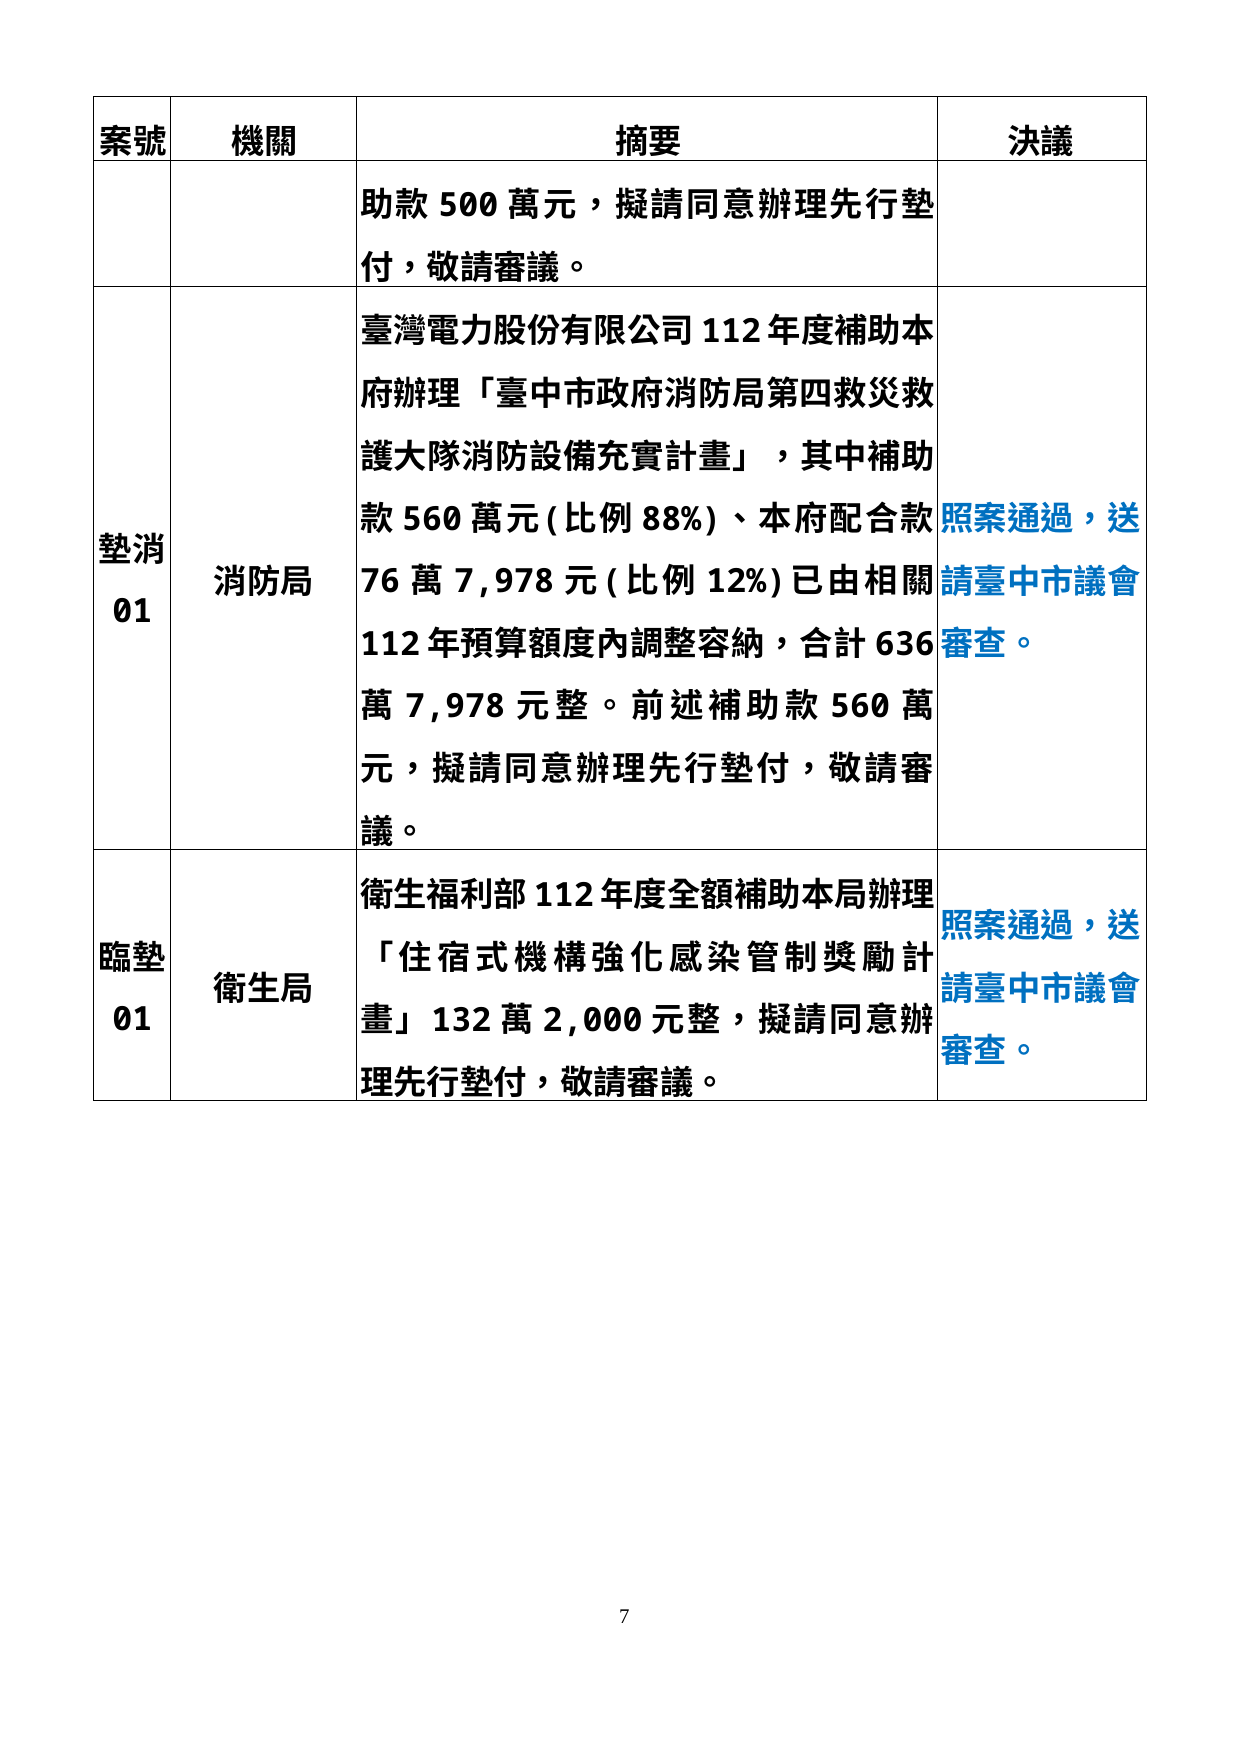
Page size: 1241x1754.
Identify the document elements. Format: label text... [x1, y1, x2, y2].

table_cell 助款500萬元，擬請同意辦理先行墊付，敬請審議。 [357, 161, 937, 286]
table_header 機關 [171, 97, 356, 160]
table_header 決議 [938, 97, 1146, 160]
table_cell 照案通過，送請臺中市議會審查。 [938, 850, 1146, 1100]
table_header 案號 [94, 97, 170, 160]
table_cell 臺灣電力股份有限公司112年度補助本府辦理「臺中市政府消防局第四救災救護大隊消防設備充實計畫」，其中補助款560萬元(比例88%)、本府配合款76萬7,978元(比例12%)已由相關112年預算額度內調整容納，合計636萬7,978元整。前述補助款560萬元，擬請同意辦理先行墊付，敬請審議。 [357, 287, 937, 849]
table_cell 衛生局 [171, 850, 356, 1100]
table_cell 墊消01 [94, 287, 170, 849]
table_cell 臨墊01 [94, 850, 170, 1100]
table_header 摘要 [357, 97, 937, 160]
table_cell 消防局 [171, 287, 356, 849]
table_cell [171, 161, 356, 286]
table_cell [94, 161, 170, 286]
table_cell 照案通過，送請臺中市議會審查。 [938, 287, 1146, 849]
table_cell [938, 161, 1146, 286]
table_cell 衛生福利部112年度全額補助本局辦理「住宿式機構強化感染管制獎勵計畫」132萬2,000元整，擬請同意辦理先行墊付，敬請審議。 [357, 850, 937, 1100]
